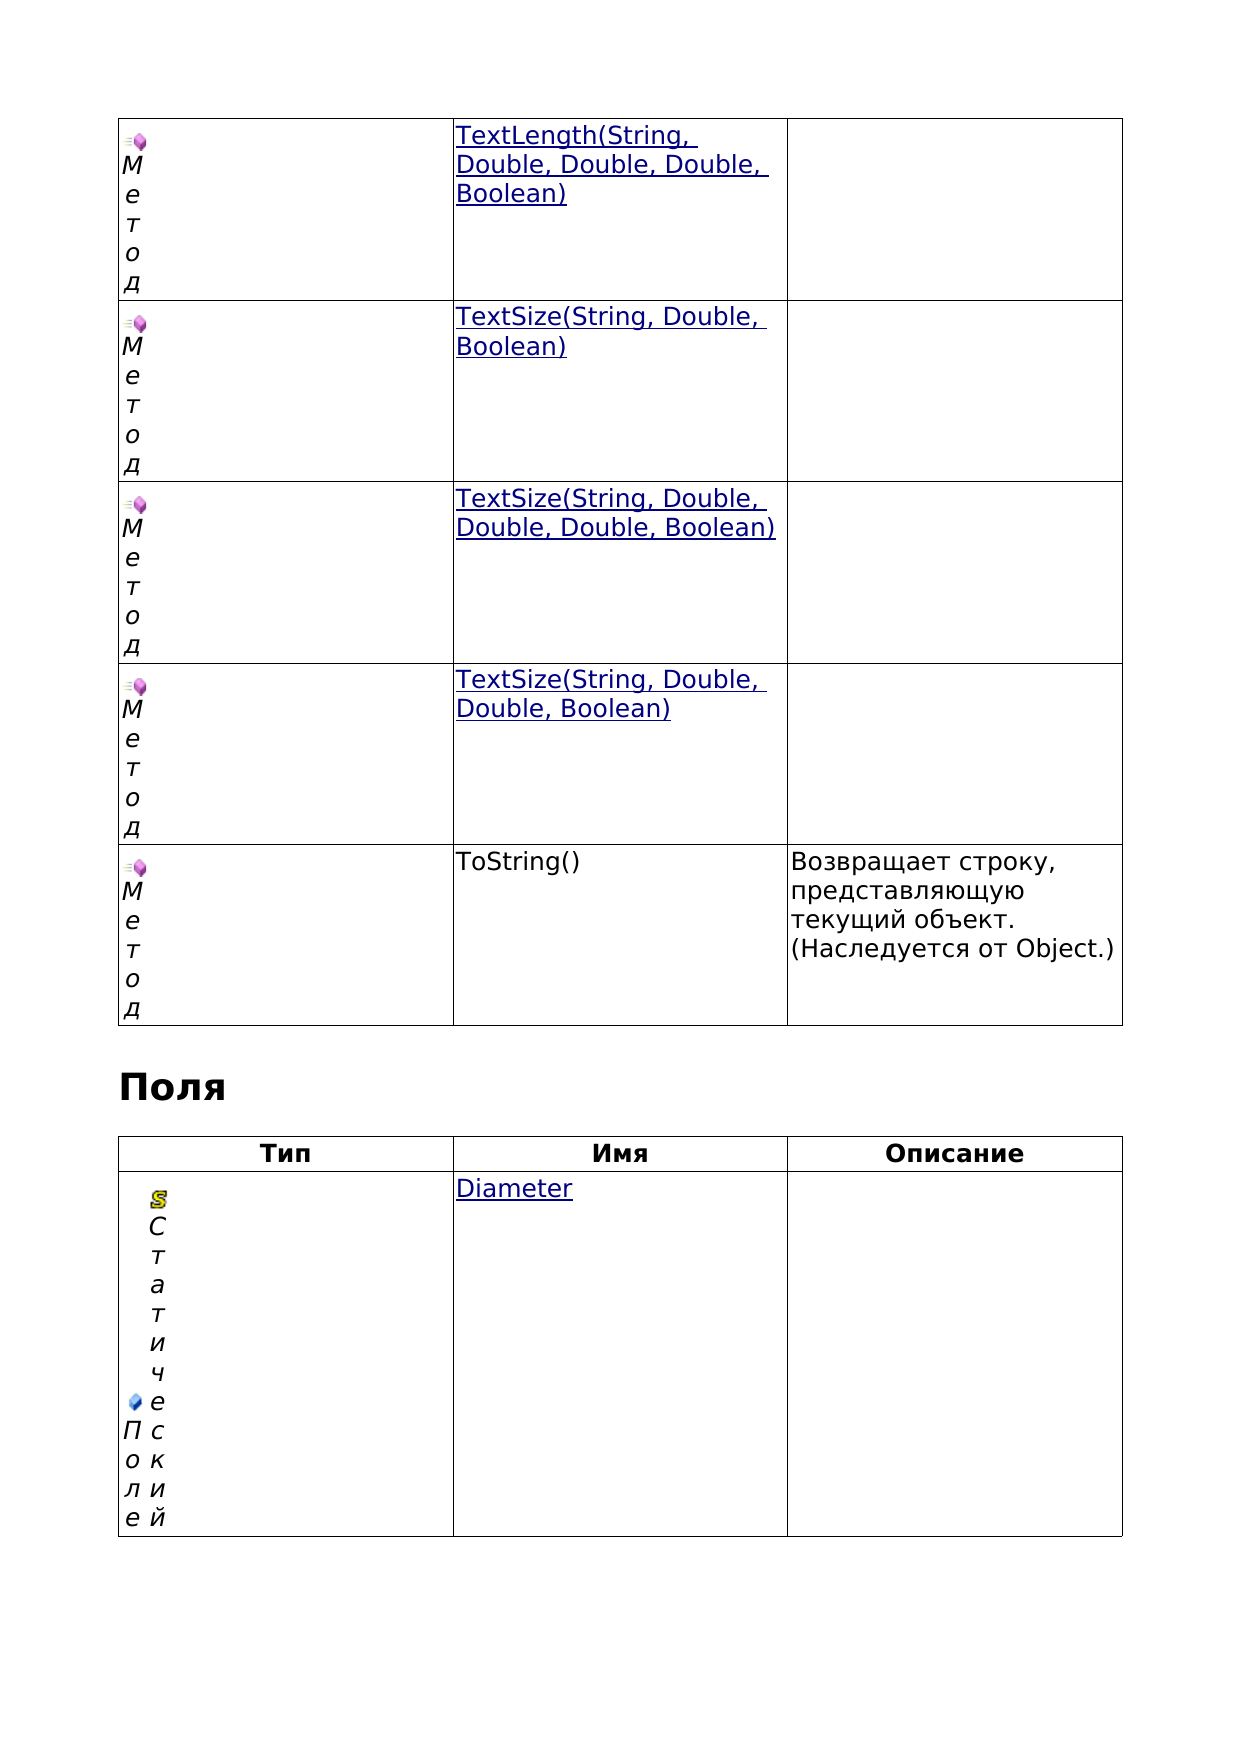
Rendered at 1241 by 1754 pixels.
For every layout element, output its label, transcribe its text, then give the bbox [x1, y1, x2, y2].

table_cell TextSize(String, Double, Boolean) [454, 301, 787, 481]
picture [121, 678, 147, 696]
picture [121, 315, 147, 333]
picture [121, 133, 147, 151]
table_cell ToString() [454, 845, 787, 1025]
subtitle Поля [118, 1065, 1122, 1109]
table_cell [119, 301, 453, 481]
picture [121, 496, 147, 514]
table_cell Diameter [454, 1172, 787, 1536]
table_cell Возвращает строку, представляющую текущий объект. (Наследуется от Object.) [788, 845, 1122, 1025]
table_cell TextSize(String, Double, Double, Double, Boolean) [454, 482, 787, 662]
picture [121, 1391, 146, 1416]
table_cell [788, 1172, 1122, 1536]
table_cell [119, 482, 453, 662]
table_cell [119, 845, 453, 1025]
table_cell [119, 1172, 453, 1536]
picture [146, 1186, 172, 1212]
table_header Тип [119, 1137, 453, 1171]
picture [121, 859, 147, 877]
table_header Описание [788, 1137, 1122, 1171]
table_cell TextLength(String, Double, Double, Double, Boolean) [454, 119, 787, 299]
table_cell [119, 664, 453, 844]
table_cell TextSize(String, Double, Double, Boolean) [454, 664, 787, 844]
table_header Имя [454, 1137, 787, 1171]
table_cell [788, 301, 1122, 481]
table_cell [788, 119, 1122, 299]
table_cell [788, 664, 1122, 844]
table_cell [119, 119, 453, 299]
table_cell [788, 482, 1122, 662]
